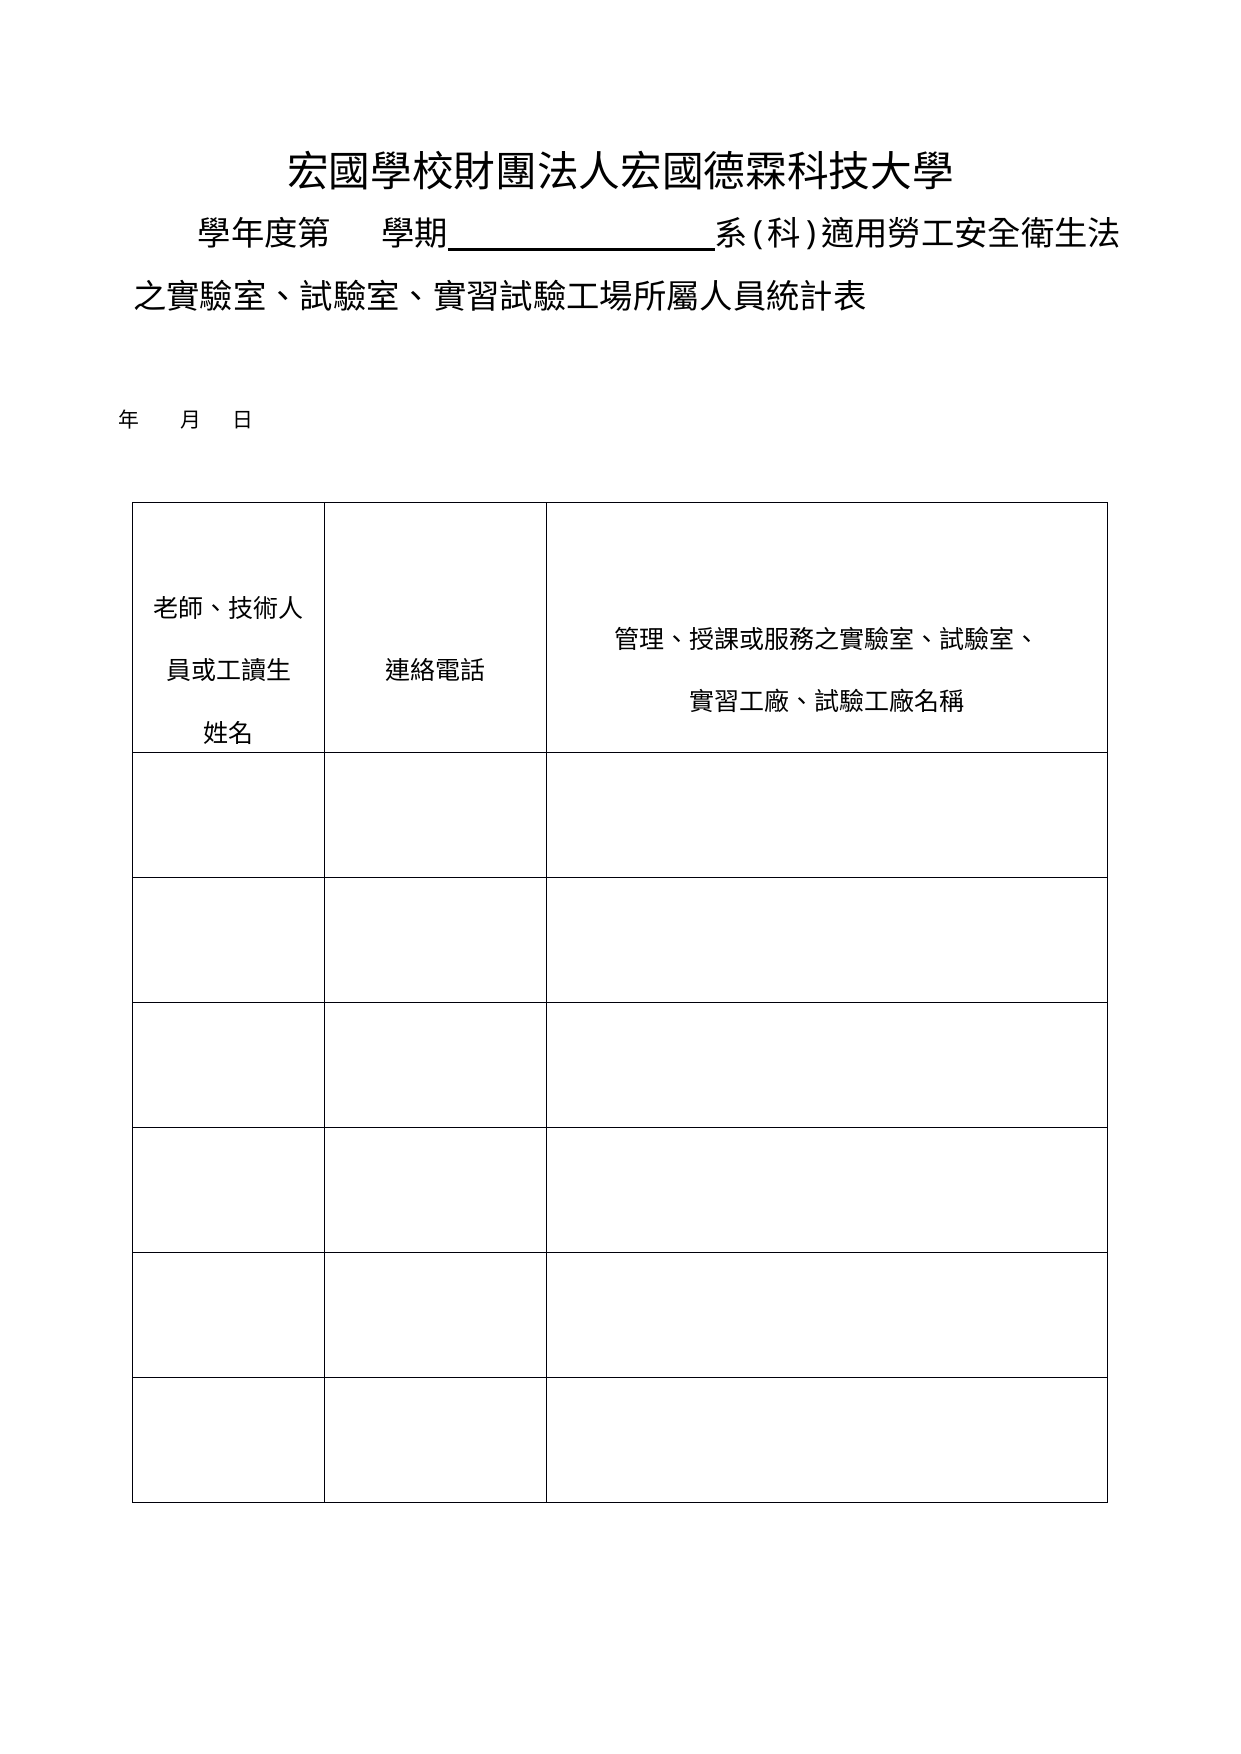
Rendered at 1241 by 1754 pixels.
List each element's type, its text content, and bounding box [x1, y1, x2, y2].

table_cell [325, 1128, 546, 1252]
table_cell [547, 1378, 1107, 1502]
table_header 管理、授課或服務之實驗室、試驗室、 實習工廠、試驗工廠名稱 [547, 503, 1107, 752]
text 年 月 日 [118, 314, 1122, 439]
table_cell [133, 1128, 324, 1252]
table_cell [325, 878, 546, 1002]
table_cell [133, 1378, 324, 1502]
text 宏國學校財團法人宏國德霖科技大學 [118, 127, 1122, 189]
table_header 連絡電話 [325, 503, 546, 752]
text 學年度第 學期 系(科)適用勞工安全衛生法之實驗室、試驗室、實習試驗工場所屬人員統計表 [133, 189, 1122, 314]
table_cell [547, 1253, 1107, 1377]
table_cell [547, 1003, 1107, 1127]
table_cell [133, 753, 324, 877]
table_header 老師、技術人員或工讀生 姓名 [133, 503, 324, 752]
table_cell [133, 1253, 324, 1377]
table_cell [325, 1003, 546, 1127]
table_cell [325, 753, 546, 877]
table_cell [547, 878, 1107, 1002]
table_cell [547, 1128, 1107, 1252]
table_cell [325, 1378, 546, 1502]
table_cell [325, 1253, 546, 1377]
table_cell [133, 1003, 324, 1127]
table_cell [133, 878, 324, 1002]
table_cell [547, 753, 1107, 877]
